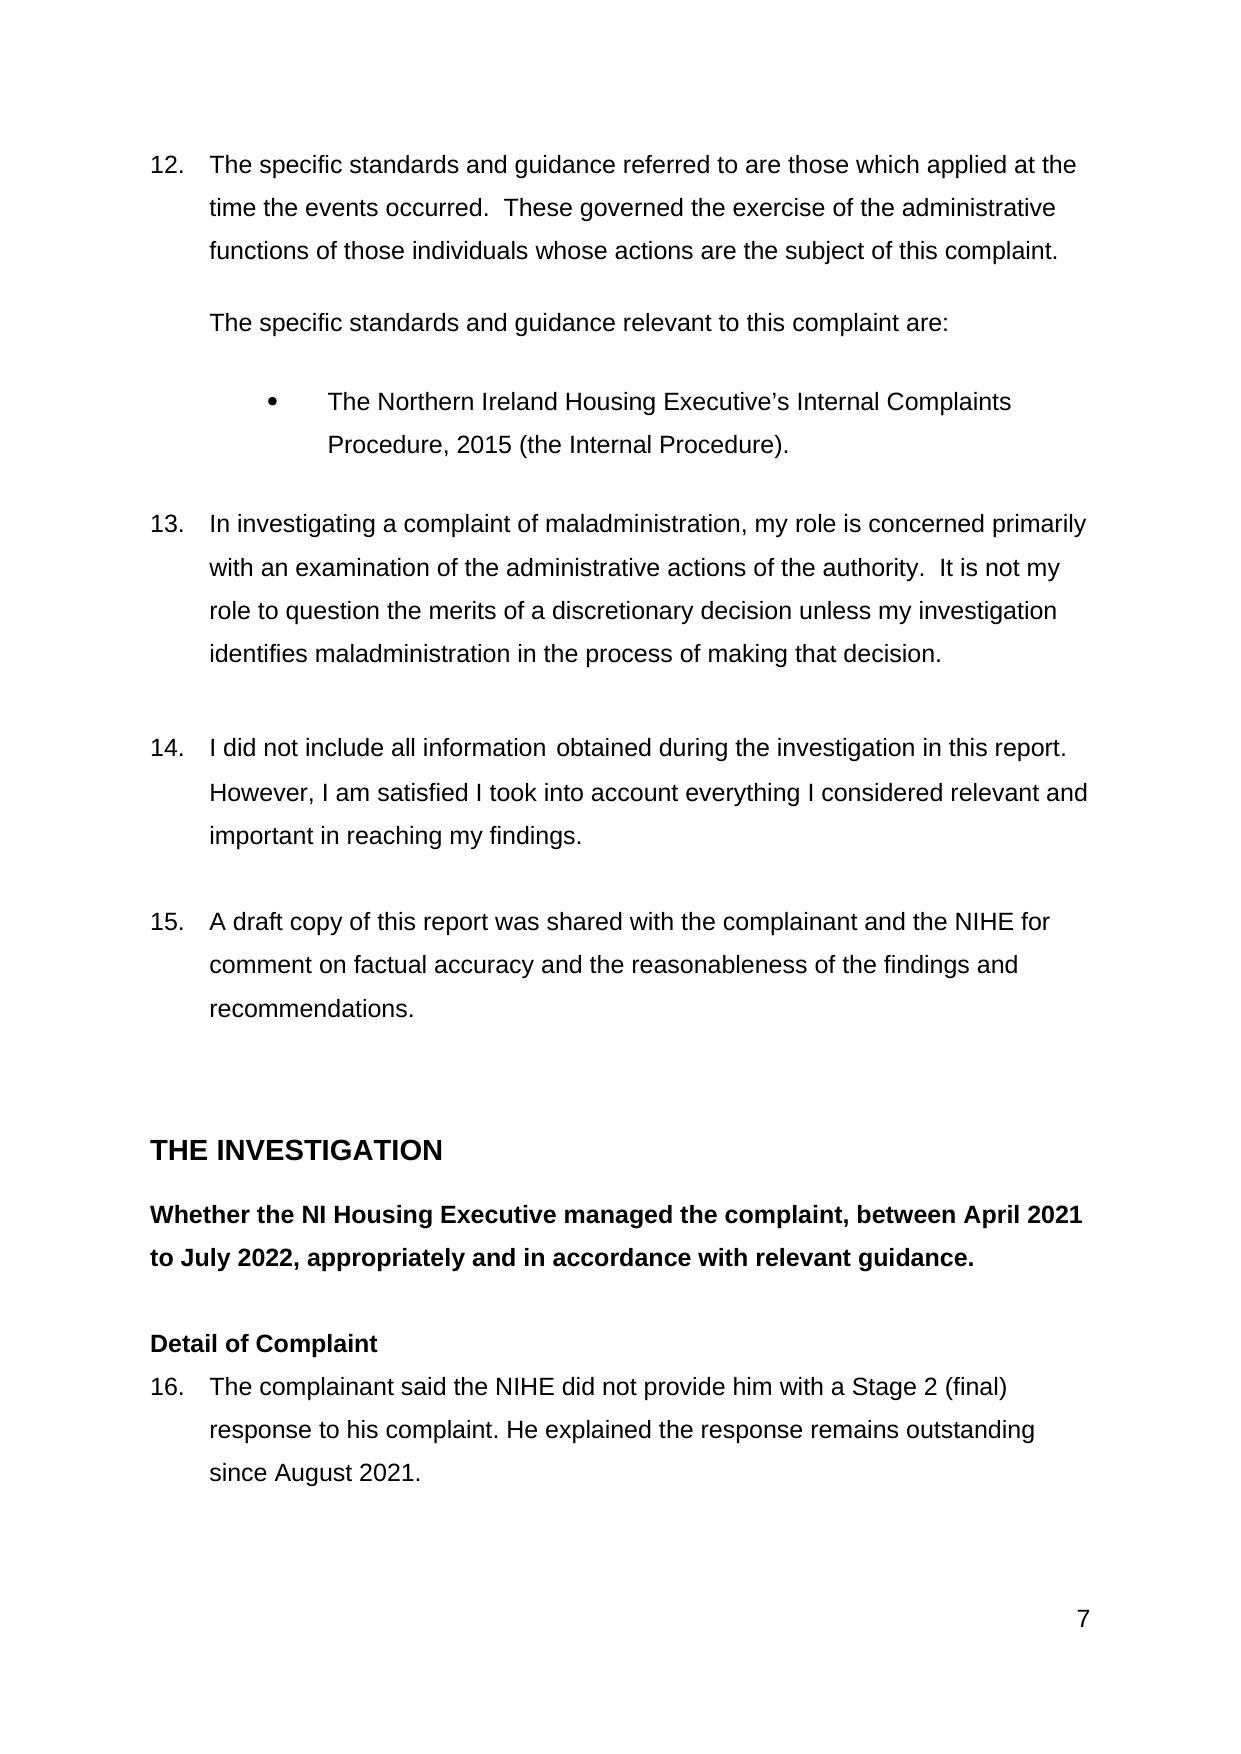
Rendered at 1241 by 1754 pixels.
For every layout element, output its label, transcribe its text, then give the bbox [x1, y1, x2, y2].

text The specific standards and guidance relevant to this complaint are: [150, 308, 1090, 337]
list I did not include all information obtained during the investigation in this report. However, I am satisfied I took into account everything I considered relevant and important in reaching my findings. [150, 725, 1090, 850]
list The Northern Ireland Housing Executive’s Internal Complaints Procedure, 2015 (the Internal Procedure). [268, 387, 1090, 459]
text THE INVESTIGATION [150, 1132, 1090, 1166]
list The specific standards and guidance referred to are those which applied at the time the events occurred. These governed the exercise of the administrative functions of those individuals whose actions are the subject of this complaint. [150, 150, 1090, 265]
text Whether the NI Housing Executive managed the complaint, between April 2021 to July 2022, appropriately and in accordance with relevant guidance. [150, 1199, 1090, 1271]
list The complainant said the NIHE did not provide him with a Stage 2 (final) response to his complaint. He explained the response remains outstanding since August 2021. [150, 1372, 1090, 1487]
list A draft copy of this report was shared with the complainant and the NIHE for comment on factual accuracy and the reasonableness of the findings and recommendations. [150, 907, 1090, 1022]
list In investigating a complaint of maladministration, my role is concerned primarily with an examination of the administrative actions of the authority. It is not my role to question the merits of a discretionary decision unless my investigation identifies maladministration in the process of making that decision. [150, 509, 1090, 668]
text Detail of Complaint [150, 1329, 1090, 1358]
